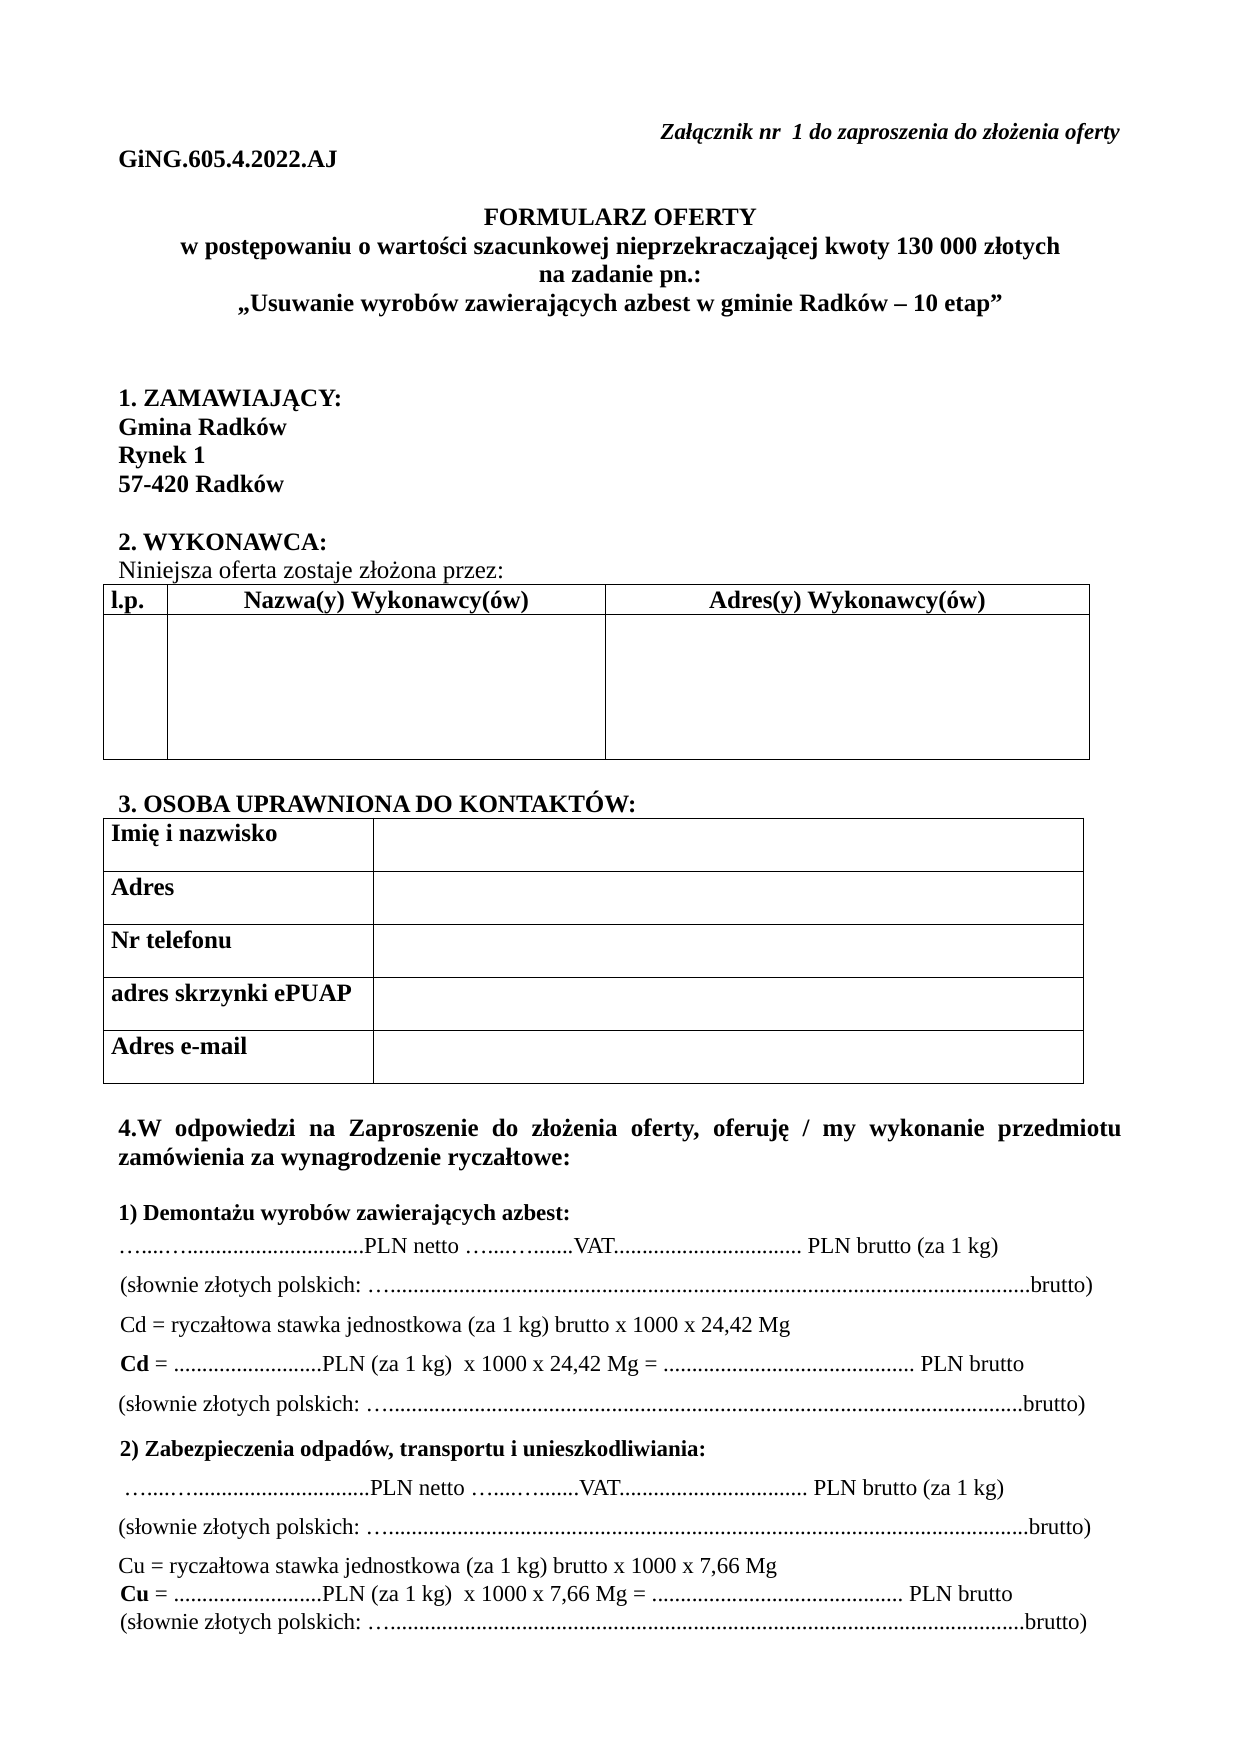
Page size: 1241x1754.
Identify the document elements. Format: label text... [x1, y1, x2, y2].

text …....…...............................PLN netto …....….......VAT................................. PLN brutto (za 1 kg) [118, 1474, 1122, 1501]
table_header Adres(y) Wykonawcy(ów) [606, 585, 1089, 614]
list Załącznik nr 1 do zaproszenia do złożenia oferty [118, 118, 1122, 144]
text (słownie złotych polskich: …................................................................................................................brutto) [118, 1513, 1122, 1539]
table_cell [168, 615, 605, 759]
list 2. WYKONAWCA: [118, 527, 1122, 556]
table_cell [374, 1031, 1083, 1083]
text Cu = ..........................PLN (za 1 kg) x 1000 x 7,66 Mg = ............................................ PLN brutto [120, 1580, 1122, 1606]
text Cu = ryczałtowa stawka jednostkowa (za 1 kg) brutto x 1000 x 7,66 Mg [118, 1552, 1122, 1579]
table_cell [374, 925, 1083, 977]
table_header [374, 819, 1083, 871]
table_cell Adres [104, 872, 373, 924]
text (słownie złotych polskich: …...............................................................................................................brutto) [120, 1608, 1122, 1634]
list „Usuwanie wyrobów zawierających azbest w gminie Radków – 10 etap” [118, 288, 1122, 317]
list 3. OSOBA UPRAWNIONA DO KONTAKTÓW: [118, 789, 1122, 817]
list Rynek 1 [118, 441, 1122, 469]
list Gmina Radków [118, 412, 1122, 441]
table_cell [374, 978, 1083, 1030]
text …....…...............................PLN netto …....….......VAT................................. PLN brutto (za 1 kg) [118, 1232, 1122, 1258]
list na zadanie pn.: [118, 259, 1122, 288]
list FORMULARZ OFERTY [118, 202, 1122, 231]
text Cd = ryczałtowa stawka jednostkowa (za 1 kg) brutto x 1000 x 24,42 Mg [120, 1311, 1122, 1337]
text (słownie złotych polskich: …................................................................................................................brutto) [120, 1271, 1122, 1298]
text 4.W odpowiedzi na Zaproszenie do złożenia oferty, oferuję / my wykonanie przedmiotu zamówienia za wynagrodzenie ryczałtowe: [118, 1113, 1122, 1170]
list 1. ZAMAWIAJĄCY: [118, 383, 1122, 412]
table_cell [104, 615, 167, 759]
table_cell Nr telefonu [104, 925, 373, 977]
list 2) Zabezpieczenia odpadów, transportu i unieszkodliwiania: [118, 1435, 1122, 1462]
list Niniejsza oferta zostaje złożona przez: [118, 556, 1122, 584]
table_header Nazwa(y) Wykonawcy(ów) [168, 585, 605, 614]
list GiNG.605.4.2022.AJ [118, 144, 1122, 173]
list 57-420 Radków [118, 469, 1122, 498]
text 1) Demontażu wyrobów zawierających azbest: [118, 1199, 1122, 1225]
table_header Imię i nazwisko [104, 819, 373, 871]
table_cell Adres e-mail [104, 1031, 373, 1083]
text Cd = ..........................PLN (za 1 kg) x 1000 x 24,42 Mg = ............................................ PLN brutto [120, 1350, 1122, 1377]
text (słownie złotych polskich: …...............................................................................................................brutto) [118, 1390, 1122, 1416]
list w postępowaniu o wartości szacunkowej nieprzekraczającej kwoty 130 000 złotych [118, 231, 1122, 259]
table_cell [606, 615, 1089, 759]
table_cell adres skrzynki ePUAP [104, 978, 373, 1030]
table_cell [374, 872, 1083, 924]
table_header l.p. [104, 585, 167, 614]
